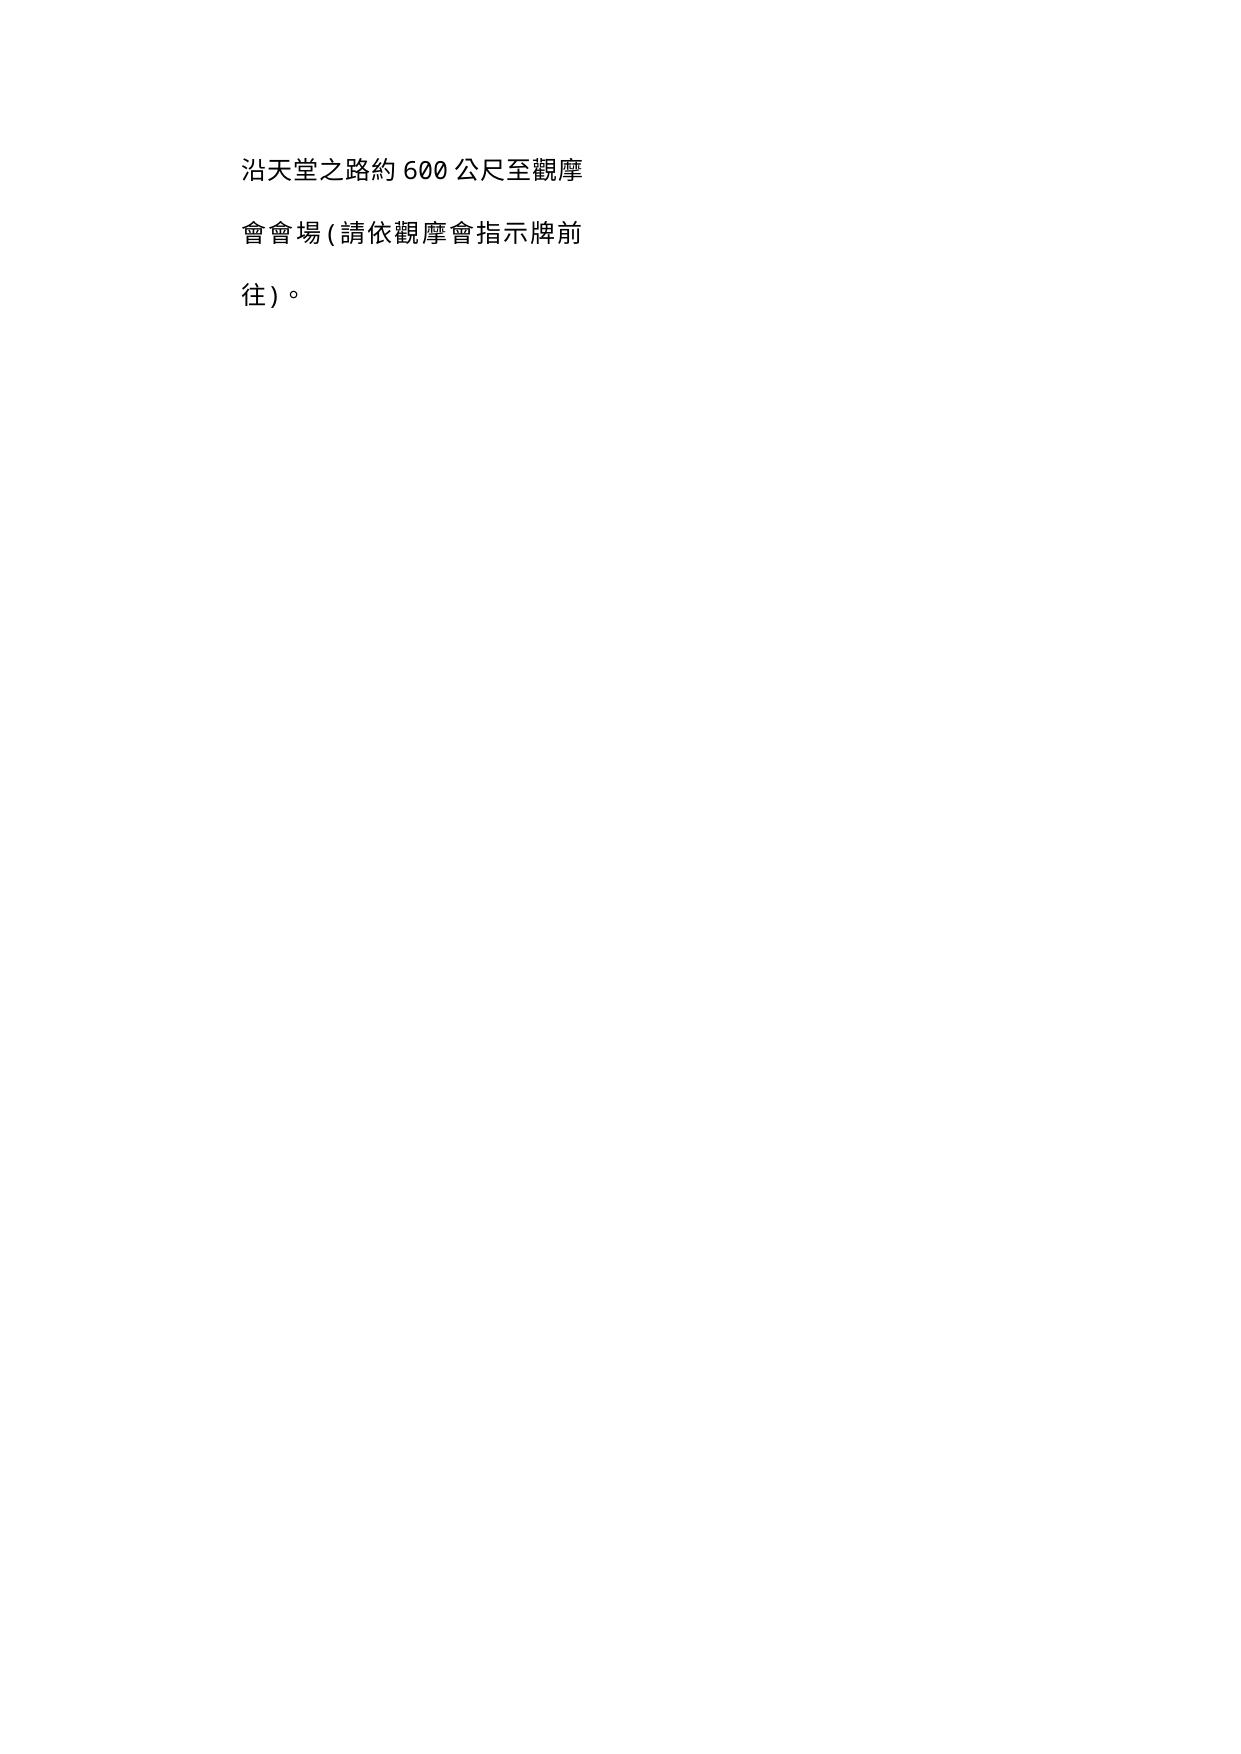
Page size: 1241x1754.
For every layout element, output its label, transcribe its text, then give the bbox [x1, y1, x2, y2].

table_header 沿天堂之路約600公尺至觀摩會會場(請依觀摩會指示牌前往)。 [159, 127, 594, 314]
table_header [594, 127, 1115, 314]
